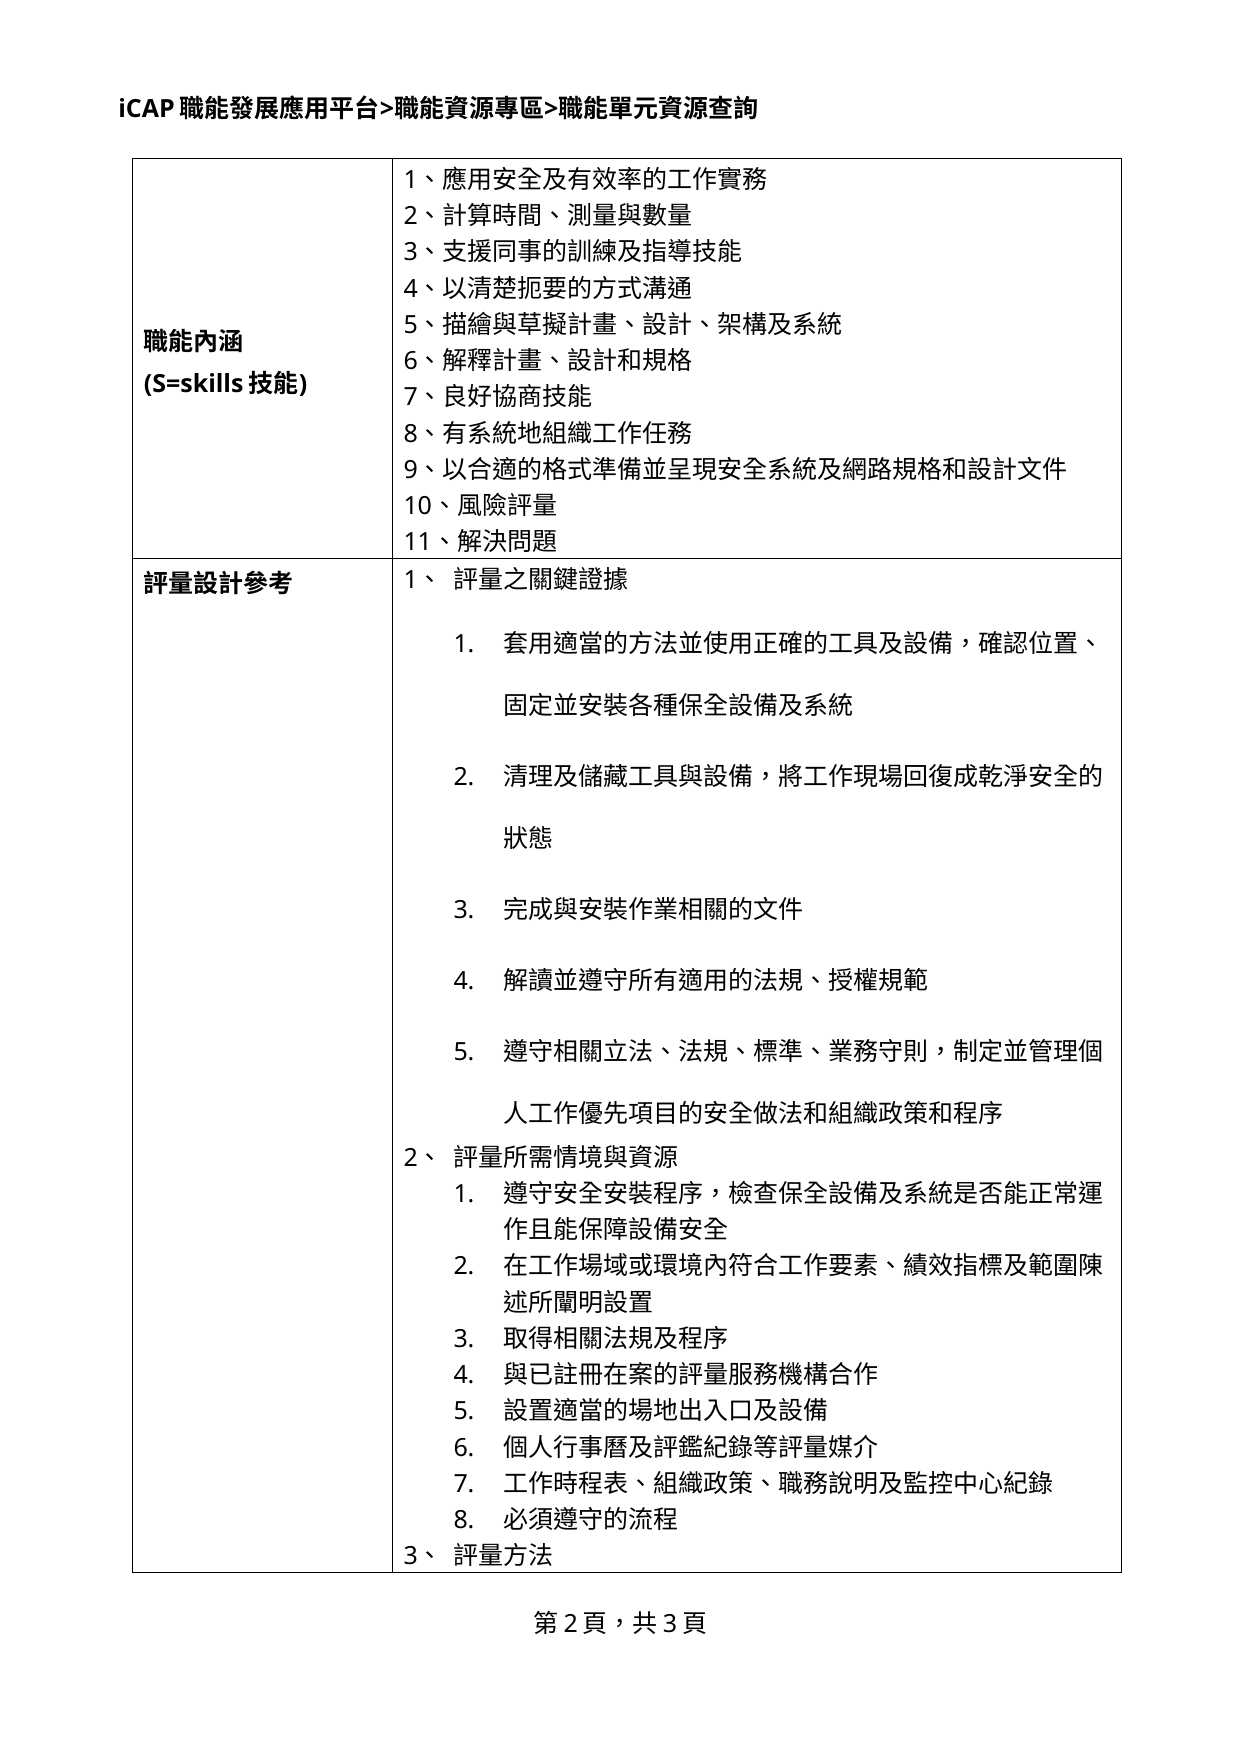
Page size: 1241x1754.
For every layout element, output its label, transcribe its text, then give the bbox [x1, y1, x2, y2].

table_cell 職能內涵 (S=skills技能) [133, 159, 392, 558]
table_cell 應用安全及有效率的工作實務 計算時間、測量與數量 支援同事的訓練及指導技能 以清楚扼要的方式溝通 描繪與草擬計畫、設計、架構及系統 解釋計畫、設計和規格 良好協商技能 有系統地組織工作任務 以合適的格式準備並呈現安全系統及網路規格和設計文件 風險評量 解決問題 [393, 159, 1121, 558]
table_cell 評量之關鍵證據 套用適當的方法並使用正確的工具及設備，確認位置、固定並安裝各種保全設備及系統 清理及儲藏工具與設備，將工作現場回復成乾淨安全的狀態 完成與安裝作業相關的文件 解讀並遵守所有適用的法規、授權規範 遵守相關立法、法規、標準、業務守則，制定並管理個人工作優先項目的安全做法和組織政策和程序 評量所需情境與資源 遵守安全安裝程序，檢查保全設備及系統是否能正常運作且能保障設備安全 在工作場域或環境內符合工作要素、績效指標及範圍陳述所闡明設置 取得相關法規及程序 與已註冊在案的評量服務機構合作 設置適當的場地出入口及設備 個人行事曆及評鑑紀錄等評量媒介 工作時程表、組織政策、職務說明及監控中心紀錄 必須遵守的流程 評量方法 評量方法必須確認績效的一致性和準確性，及基礎知識的應用 評量方法必須以直接觀察工作，包括詢問基礎知識，確保能夠正確地了解和應用 可以在實際或模擬下進行評量，並保有過程的證據 必須透過合理的推論進行評量，不僅能夠在特定情況進行，且能夠適用於其他情況 [393, 559, 1121, 1572]
table_cell 評量設計參考 [133, 559, 392, 1572]
